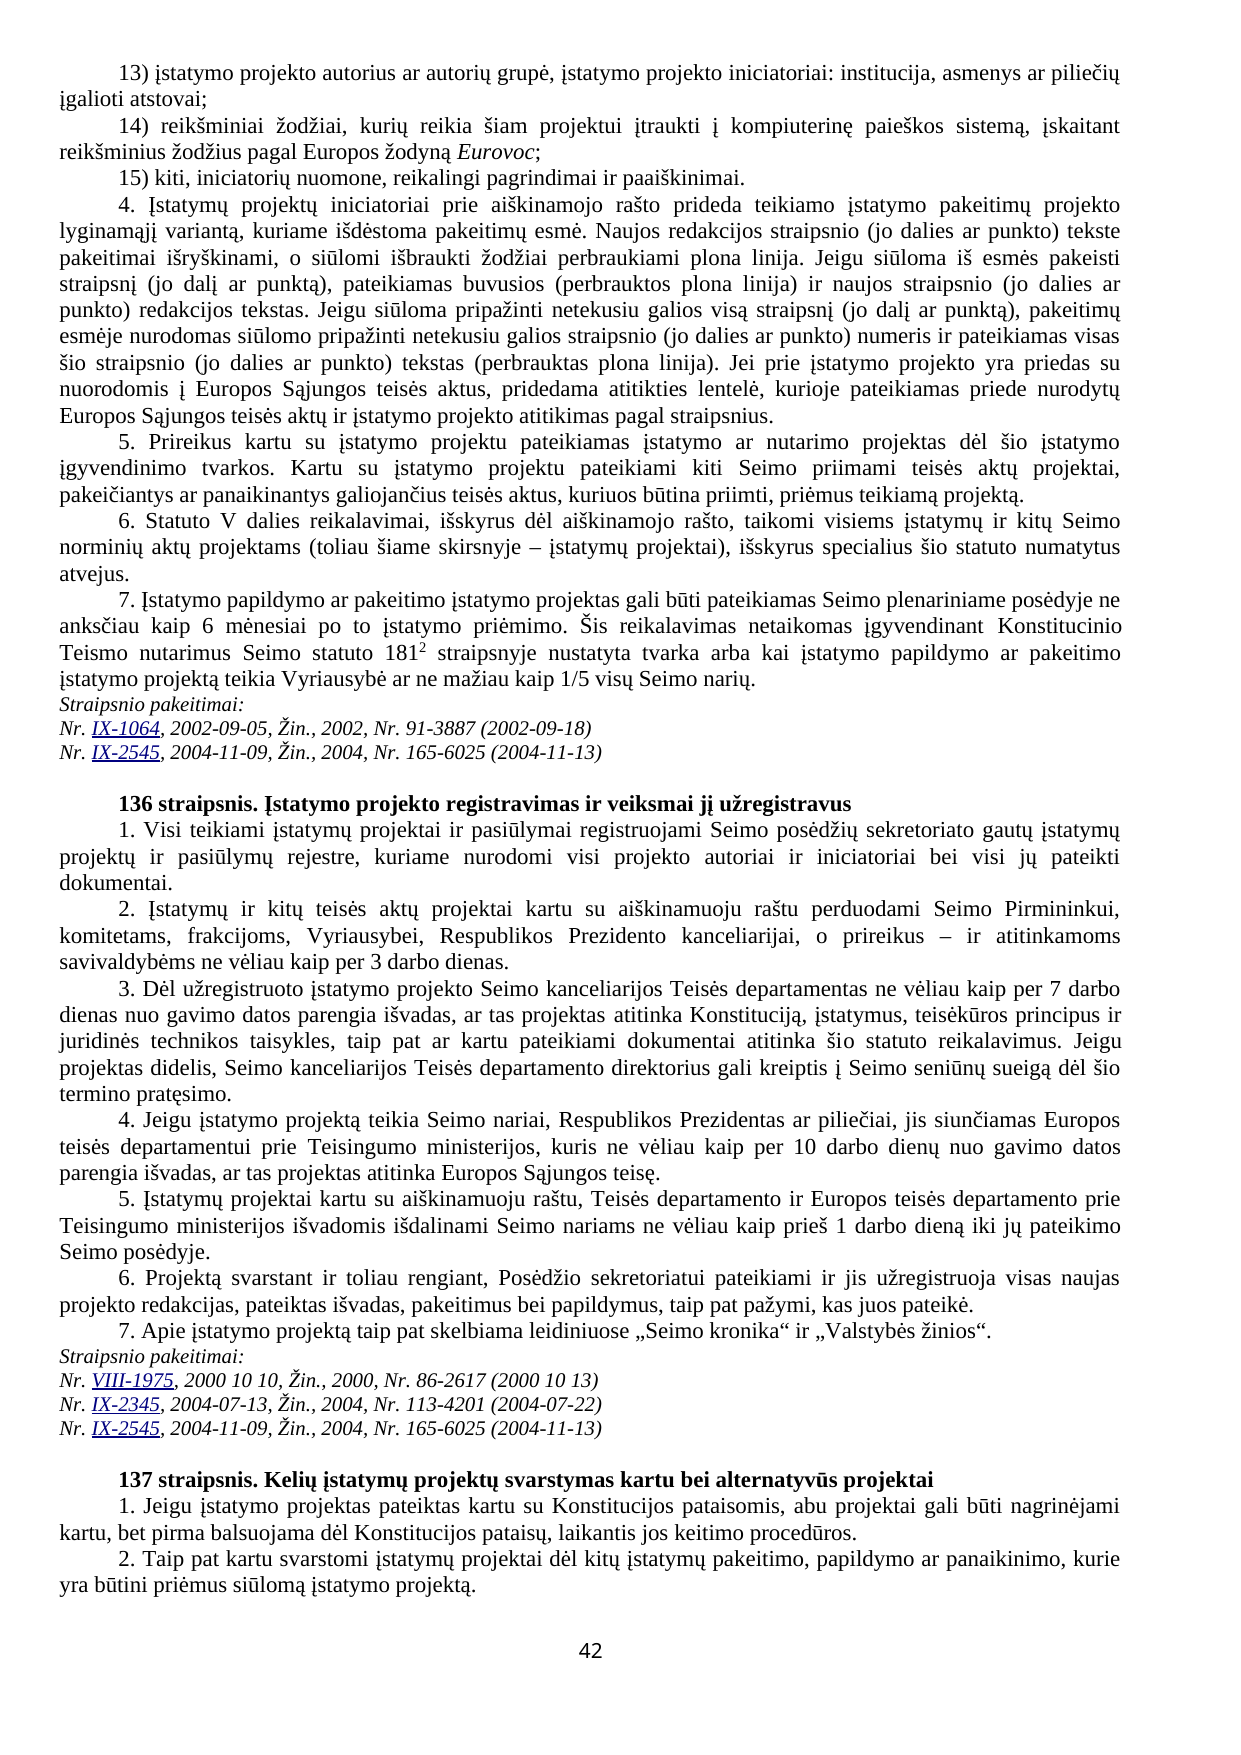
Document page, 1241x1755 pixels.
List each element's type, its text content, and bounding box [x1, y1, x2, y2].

text 5. Prireikus kartu su įstatymo projektu pateikiamas įstatymo ar nutarimo projektas dėl šio įstatymo įgyvendinimo tvarkos. Kartu su įstatymo projektu pateikiami kiti Seimo priimami teisės aktų projektai, pakeičiantys ar panaikinantys galiojančius teisės aktus, kuriuos būtina priimti, priėmus teikiamą projektą. [59, 428, 1122, 507]
text 4. Jeigu įstatymo projektą teikia Seimo nariai, Respublikos Prezidentas ar piliečiai, jis siunčiamas Europos teisės departamentui prie Teisingumo ministerijos, kuris ne vėliau kaip per 10 darbo dienų nuo gavimo datos parengia išvadas, ar tas projektas atitinka Europos Sąjungos teisę. [59, 1106, 1122, 1185]
text Nr. IX-2345, 2004-07-13, Žin., 2004, Nr. 113-4201 (2004-07-22) [59, 1392, 1122, 1416]
text 2. Įstatymų ir kitų teisės aktų projektai kartu su aiškinamuoju raštu perduodami Seimo Pirmininkui, komitetams, frakcijoms, Vyriausybei, Respublikos Prezidento kanceliarijai, o prireikus – ir atitinkamoms savivaldybėms ne vėliau kaip per 3 darbo dienas. [59, 896, 1122, 974]
text Nr. IX-1064, 2002-09-05, Žin., 2002, Nr. 91-3887 (2002-09-18) [59, 716, 1122, 740]
text Straipsnio pakeitimai: [59, 692, 1122, 716]
text 13) įstatymo projekto autorius ar autorių grupė, įstatymo projekto iniciatoriai: institucija, asmenys ar piliečių įgalioti atstovai; [59, 59, 1122, 112]
text 5. Įstatymų projektai kartu su aiškinamuoju raštu, Teisės departamento ir Europos teisės departamento prie Teisingumo ministerijos išvadomis išdalinami Seimo nariams ne vėliau kaip prieš 1 darbo dieną iki jų pateikimo Seimo posėdyje. [59, 1185, 1122, 1264]
text 1. Jeigu įstatymo projektas pateiktas kartu su Konstitucijos pataisomis, abu projektai gali būti nagrinėjami kartu, bet pirma balsuojama dėl Konstitucijos pataisų, laikantis jos keitimo procedūros. [59, 1492, 1122, 1545]
text 4. Įstatymų projektų iniciatoriai prie aiškinamojo rašto prideda teikiamo įstatymo pakeitimų projekto lyginamąjį variantą, kuriame išdėstoma pakeitimų esmė. Naujos redakcijos straipsnio (jo dalies ar punkto) tekste pakeitimai išryškinami, o siūlomi išbraukti žodžiai perbraukiami plona linija. Jeigu siūloma iš esmės pakeisti straipsnį (jo dalį ar punktą), pateikiamas buvusios (perbrauktos plona linija) ir naujos straipsnio (jo dalies ar punkto) redakcijos tekstas. Jeigu siūloma pripažinti netekusiu galios visą straipsnį (jo dalį ar punktą), pakeitimų esmėje nurodomas siūlomo pripažinti netekusiu galios straipsnio (jo dalies ar punkto) numeris ir pateikiamas visas šio straipsnio (jo dalies ar punkto) tekstas (perbrauktas plona linija). Jei prie įstatymo projekto yra priedas su nuorodomis į Europos Sąjungos teisės aktus, pridedama atitikties lentelė, kurioje pateikiamas priede nurodytų Europos Sąjungos teisės aktų ir įstatymo projekto atitikimas pagal straipsnius. [59, 191, 1122, 428]
text Nr. IX-2545, 2004-11-09, Žin., 2004, Nr. 165-6025 (2004-11-13) [59, 1416, 1122, 1440]
text Nr. VIII-1975, 2000 10 10, Žin., 2000, Nr. 86-2617 (2000 10 13) [59, 1368, 1122, 1392]
text 6. Projektą svarstant ir toliau rengiant, Posėdžio sekretoriatui pateikiami ir jis užregistruoja visas naujas projekto redakcijas, pateiktas išvadas, pakeitimus bei papildymus, taip pat pažymi, kas juos pateikė. [59, 1264, 1122, 1317]
text 7. Apie įstatymo projektą taip pat skelbiama leidiniuose „Seimo kronika“ ir „Valstybės žinios“. [59, 1317, 1122, 1343]
text 136 straipsnis. Įstatymo projekto registravimas ir veiksmai jį užregistravus [59, 790, 1122, 816]
text 6. Statuto V dalies reikalavimai, išskyrus dėl aiškinamojo rašto, taikomi visiems įstatymų ir kitų Seimo norminių aktų projektams (toliau šiame skirsnyje – įstatymų projektai), išskyrus specialius šio statuto numatytus atvejus. [59, 507, 1122, 586]
text 15) kiti, iniciatorių nuomone, reikalingi pagrindimai ir paaiškinimai. [59, 164, 1122, 191]
text 14) reikšminiai žodžiai, kurių reikia šiam projektui įtraukti į kompiuterinę paieškos sistemą, įskaitant reikšminius žodžius pagal Europos žodyną Eurovoc; [59, 112, 1122, 164]
text 3. Dėl užregistruoto įstatymo projekto Seimo kanceliarijos Teisės departamentas ne vėliau kaip per 7 darbo dienas nuo gavimo datos parengia išvadas, ar tas projektas atitinka Konstituciją, įstatymus, teisėkūros principus ir juridinės technikos taisykles, taip pat ar kartu pateikiami dokumentai atitinka šio statuto reikalavimus. Jeigu projektas didelis, Seimo kanceliarijos Teisės departamento direktorius gali kreiptis į Seimo seniūnų sueigą dėl šio termino pratęsimo. [59, 974, 1122, 1106]
text 137 straipsnis. Kelių įstatymų projektų svarstymas kartu bei alternatyvūs projektai [118, 1466, 1122, 1492]
text 7. Įstatymo papildymo ar pakeitimo įstatymo projektas gali būti pateikiamas Seimo plenariniame posėdyje ne anksčiau kaip 6 mėnesiai po to įstatymo priėmimo. Šis reikalavimas netaikomas įgyvendinant Konstitucinio Teismo nutarimus Seimo statuto 1812 straipsnyje nustatyta tvarka arba kai įstatymo papildymo ar pakeitimo įstatymo projektą teikia Vyriausybė ar ne mažiau kaip 1/5 visų Seimo narių. [59, 586, 1122, 692]
text 1. Visi teikiami įstatymų projektai ir pasiūlymai registruojami Seimo posėdžių sekretoriato gautų įstatymų projektų ir pasiūlymų rejestre, kuriame nurodomi visi projekto autoriai ir iniciatoriai bei visi jų pateikti dokumentai. [59, 816, 1122, 896]
text Straipsnio pakeitimai: [59, 1343, 1122, 1368]
text Nr. IX-2545, 2004-11-09, Žin., 2004, Nr. 165-6025 (2004-11-13) [59, 740, 1122, 764]
text 2. Taip pat kartu svarstomi įstatymų projektai dėl kitų įstatymų pakeitimo, papildymo ar panaikinimo, kurie yra būtini priėmus siūlomą įstatymo projektą. [59, 1545, 1122, 1598]
